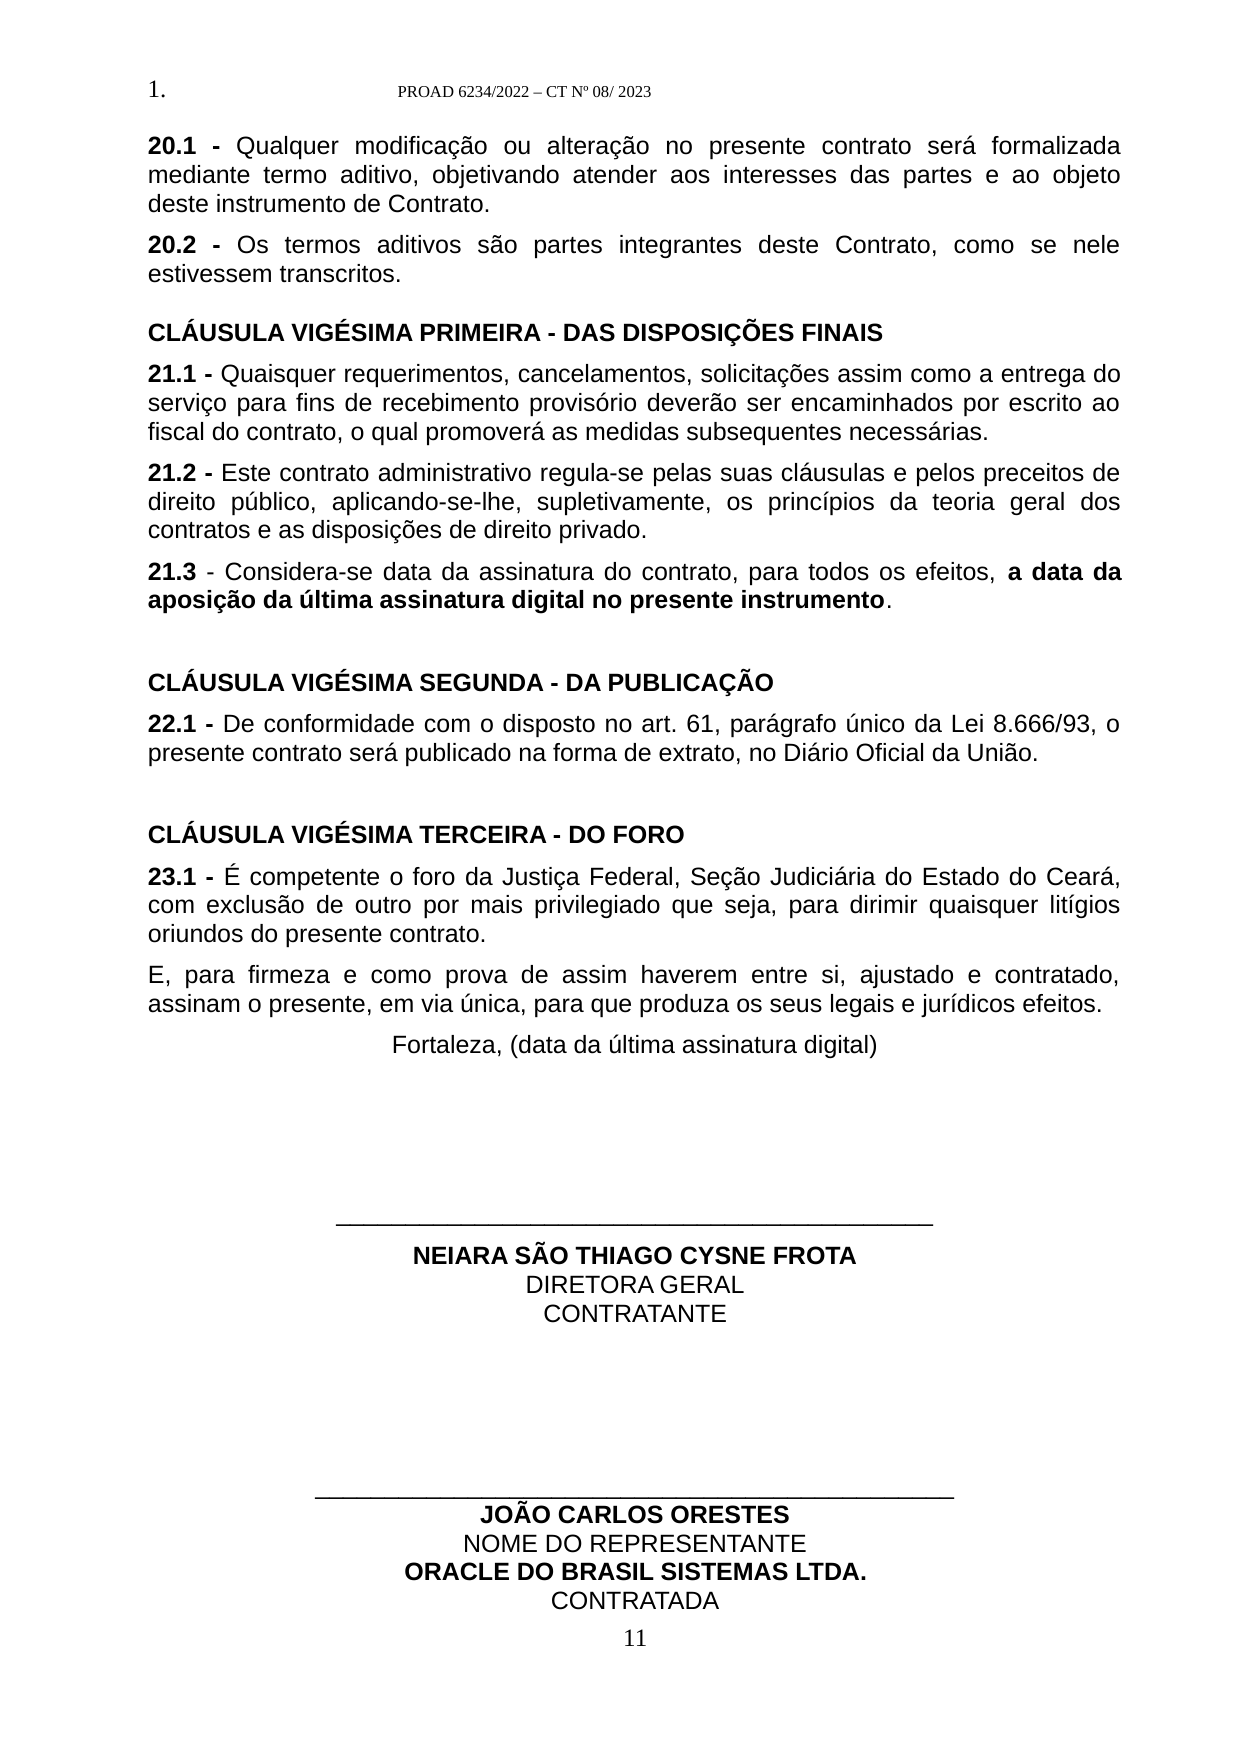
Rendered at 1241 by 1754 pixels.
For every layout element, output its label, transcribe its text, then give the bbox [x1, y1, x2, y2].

text 21.2 - Este contrato administrativo regula-se pelas suas cláusulas e pelos preceitos de direito público, aplicando-se-lhe, supletivamente, os princípios da teoria geral dos contratos e as disposições de direito privado. [148, 458, 1122, 544]
text 21.3 - Considera-se data da assinatura do contrato, para todos os efeitos, a data da aposição da última assinatura digital no presente instrumento. [148, 556, 1122, 614]
text 22.1 - De conformidade com o disposto no art. 61, parágrafo único da Lei 8.666/93, o presente contrato será publicado na forma de extrato, no Diário Oficial da União. [148, 709, 1122, 766]
text ORACLE DO BRASIL SISTEMAS LTDA. [148, 1557, 1122, 1586]
text ___________________________________________ [148, 1198, 1122, 1227]
text 20.2 - Os termos aditivos são partes integrantes deste Contrato, como se nele estivessem transcritos. [148, 230, 1122, 288]
text CONTRATANTE [148, 1298, 1122, 1327]
text 20.1 - Qualquer modificação ou alteração no presente contrato será formalizada mediante termo aditivo, objetivando atender aos interesses das partes e ao objeto deste instrumento de Contrato. [148, 131, 1122, 218]
text Fortaleza, (data da última assinatura digital) [148, 1030, 1122, 1059]
text 23.1 - É competente o foro da Justiça Federal, Seção Judiciária do Estado do Ceará, com exclusão de outro por mais privilegiado que seja, para dirimir quaisquer litígios oriundos do presente contrato. [148, 861, 1122, 948]
text CLÁUSULA VIGÉSIMA TERCEIRA - DO FORO [148, 820, 1122, 849]
text NEIARA SÃO THIAGO CYSNE FROTA [148, 1241, 1122, 1270]
text CLÁUSULA VIGÉSIMA PRIMEIRA - DAS DISPOSIÇÕES FINAIS [148, 318, 1122, 347]
text NOME DO REPRESENTANTE [148, 1528, 1122, 1557]
text DIRETORA GERAL [148, 1270, 1122, 1298]
text CONTRATADA [148, 1586, 1122, 1615]
text CLÁUSULA VIGÉSIMA SEGUNDA - DA PUBLICAÇÃO [148, 668, 1122, 696]
text JOÃO CARLOS ORESTES [148, 1500, 1122, 1528]
text E, para firmeza e como prova de assim haverem entre si, ajustado e contratado, assinam o presente, em via única, para que produza os seus legais e jurídicos efeitos. [148, 960, 1122, 1018]
text ______________________________________________ [148, 1471, 1122, 1500]
text 21.1 - Quaisquer requerimentos, cancelamentos, solicitações assim como a entrega do serviço para fins de recebimento provisório deverão ser encaminhados por escrito ao fiscal do contrato, o qual promoverá as medidas subsequentes necessárias. [148, 359, 1122, 445]
